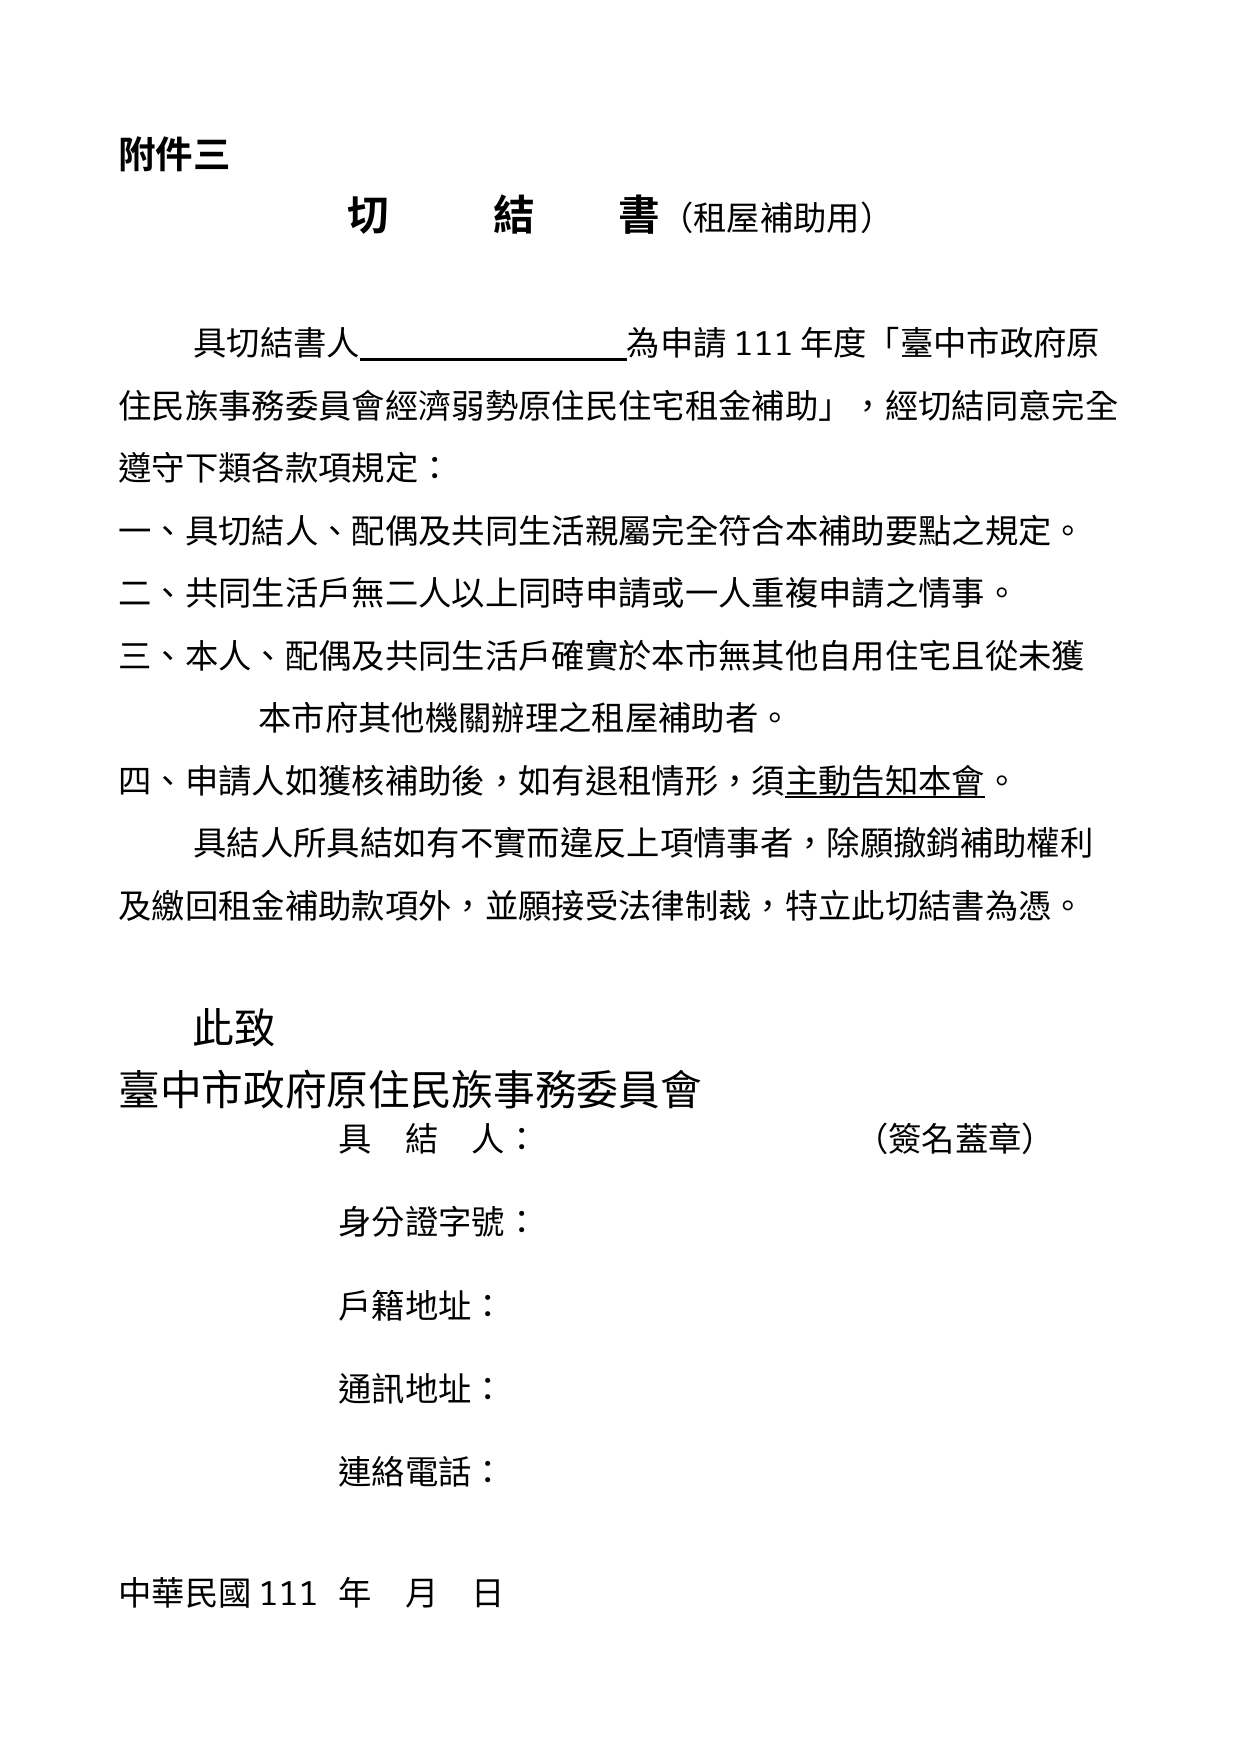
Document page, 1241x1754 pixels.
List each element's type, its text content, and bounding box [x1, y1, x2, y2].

text 中華民國111 年 月 日 [118, 1556, 1122, 1618]
text 附件三 [118, 118, 1122, 181]
text 通訊地址： [118, 1368, 1122, 1410]
text 身分證字號： [118, 1201, 1122, 1243]
text 二、共同生活戶無二人以上同時申請或一人重複申請之情事。 [118, 556, 1122, 618]
text 一、具切結人、配偶及共同生活親屬完全符合本補助要點之規定。 [118, 493, 1122, 556]
text 切 結 書（租屋補助用） [118, 181, 1122, 243]
text 具切結書人 為申請111年度「臺中市政府原住民族事務委員會經濟弱勢原住民住宅租金補助」，經切結同意完全遵守下類各款項規定： [118, 306, 1122, 493]
text 具 結 人： （簽名蓋章） [118, 1118, 1122, 1160]
text 戶籍地址： [118, 1285, 1122, 1326]
text 連絡電話： [118, 1451, 1122, 1493]
text 具結人所具結如有不實而違反上項情事者，除願撤銷補助權利及繳回租金補助款項外，並願接受法律制裁，特立此切結書為憑。 [118, 806, 1122, 931]
text 臺中市政府原住民族事務委員會 [118, 1056, 1122, 1118]
text 此致 [118, 993, 1122, 1056]
text 本市府其他機關辦理之租屋補助者。 [118, 681, 1122, 743]
text 三、本人、配偶及共同生活戶確實於本市無其他自用住宅且從未獲 [118, 618, 1122, 681]
text 四、申請人如獲核補助後，如有退租情形，須主動告知本會。 [118, 743, 1122, 806]
